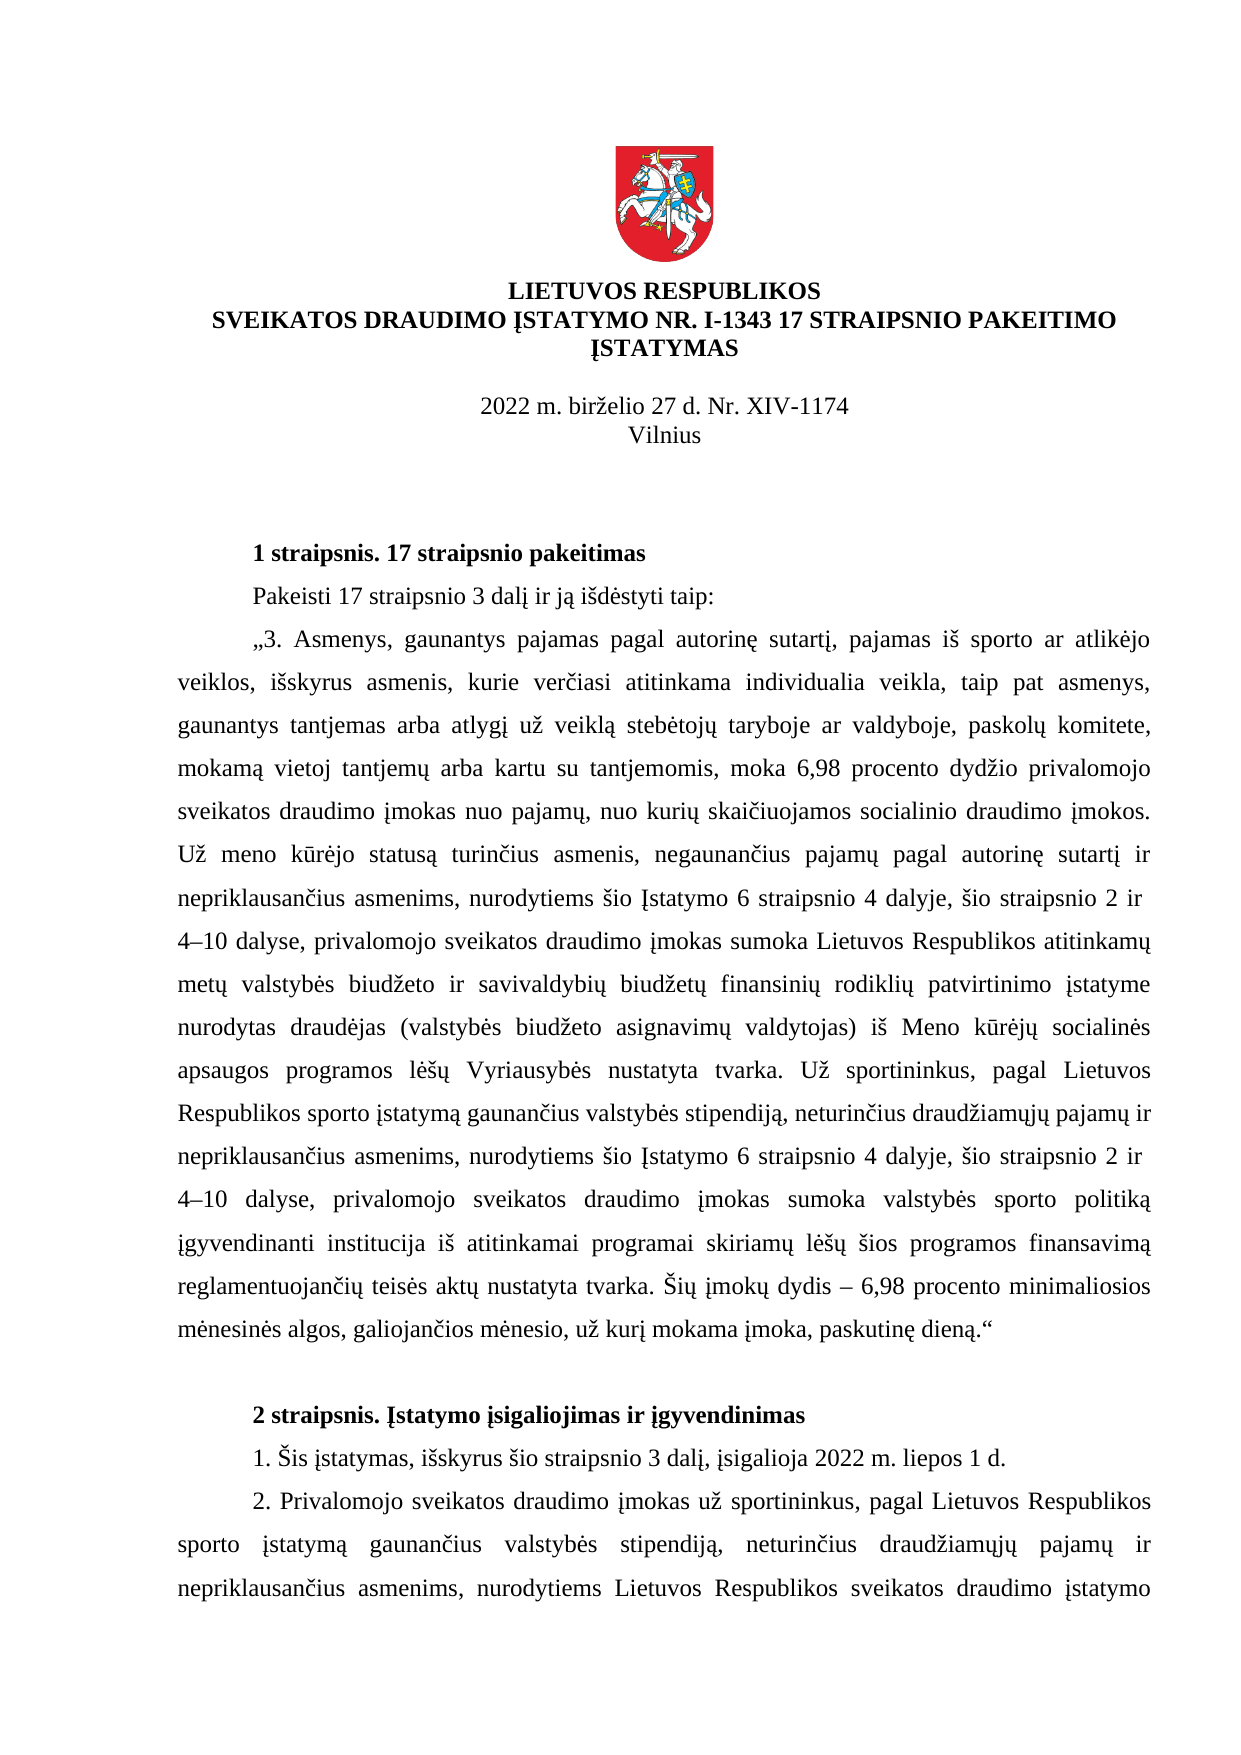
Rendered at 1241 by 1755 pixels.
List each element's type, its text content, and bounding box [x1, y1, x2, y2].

text 2. Privalomojo sveikatos draudimo įmokas už sportininkus, pagal Lietuvos Respublikos sporto įstatymą gaunančius valstybės stipendiją, neturinčius draudžiamųjų pajamų ir nepriklausančius asmenims, nurodytiems Lietuvos Respublikos sveikatos draudimo įstatymo [177, 1486, 1152, 1601]
text SVEIKATOS DRAUDIMO ĮSTATYMO NR. I-1343 17 STRAIPSNIO PAKEITIMO [177, 305, 1152, 333]
text ĮSTATYMAS [177, 333, 1152, 362]
text 1. Šis įstatymas, išskyrus šio straipsnio 3 dalį, įsigalioja 2022 m. liepos 1 d. [177, 1443, 1152, 1472]
text 2 straipsnis. Įstatymo įsigaliojimas ir įgyvendinimas [177, 1400, 1152, 1429]
text 1 straipsnis. 17 straipsnio pakeitimas [177, 538, 1152, 566]
text „3. Asmenys, gaunantys pajamas pagal autorinę sutartį, pajamas iš sporto ar atlikėjo veiklos, išskyrus asmenis, kurie verčiasi atitinkama individualia veikla, taip pat asmenys, gaunantys tantjemas arba atlygį už veiklą stebėtojų taryboje ar valdyboje, paskolų komitete, mokamą vietoj tantjemų arba kartu su tantjemomis, moka 6,98 procento dydžio privalomojo sveikatos draudimo įmokas nuo pajamų, nuo kurių skaičiuojamos socialinio draudimo įmokos. Už meno kūrėjo statusą turinčius asmenis, negaunančius pajamų pagal autorinę sutartį ir nepriklausančius asmenims, nurodytiems šio Įstatymo 6 straipsnio 4 dalyje, šio straipsnio 2 ir 4–10 dalyse, privalomojo sveikatos draudimo įmokas sumoka Lietuvos Respublikos atitinkamų metų valstybės biudžeto ir savivaldybių biudžetų finansinių rodiklių patvirtinimo įstatyme nurodytas draudėjas (valstybės biudžeto asignavimų valdytojas) iš Meno kūrėjų socialinės apsaugos programos lėšų Vyriausybės nustatyta tvarka. Už sportininkus, pagal Lietuvos Respublikos sporto įstatymą gaunančius valstybės stipendiją, neturinčius draudžiamųjų pajamų ir nepriklausančius asmenims, nurodytiems šio Įstatymo 6 straipsnio 4 dalyje, šio straipsnio 2 ir 4–10 dalyse, privalomojo sveikatos draudimo įmokas sumoka valstybės sporto politiką įgyvendinanti institucija iš atitinkamai programai skiriamų lėšų šios programos finansavimą reglamentuojančių teisės aktų nustatyta tvarka. Šių įmokų dydis – 6,98 procento minimaliosios mėnesinės algos, galiojančios mėnesio, už kurį mokama įmoka, paskutinę dieną.“ [177, 624, 1152, 1343]
text Pakeisti 17 straipsnio 3 dalį ir ją išdėstyti taip: [177, 581, 1152, 609]
text LIETUVOS RESPUBLIKOS [177, 276, 1152, 305]
text 2022 m. birželio 27 d. Nr. XIV-1174 [177, 391, 1152, 420]
text Vilnius [177, 420, 1152, 448]
